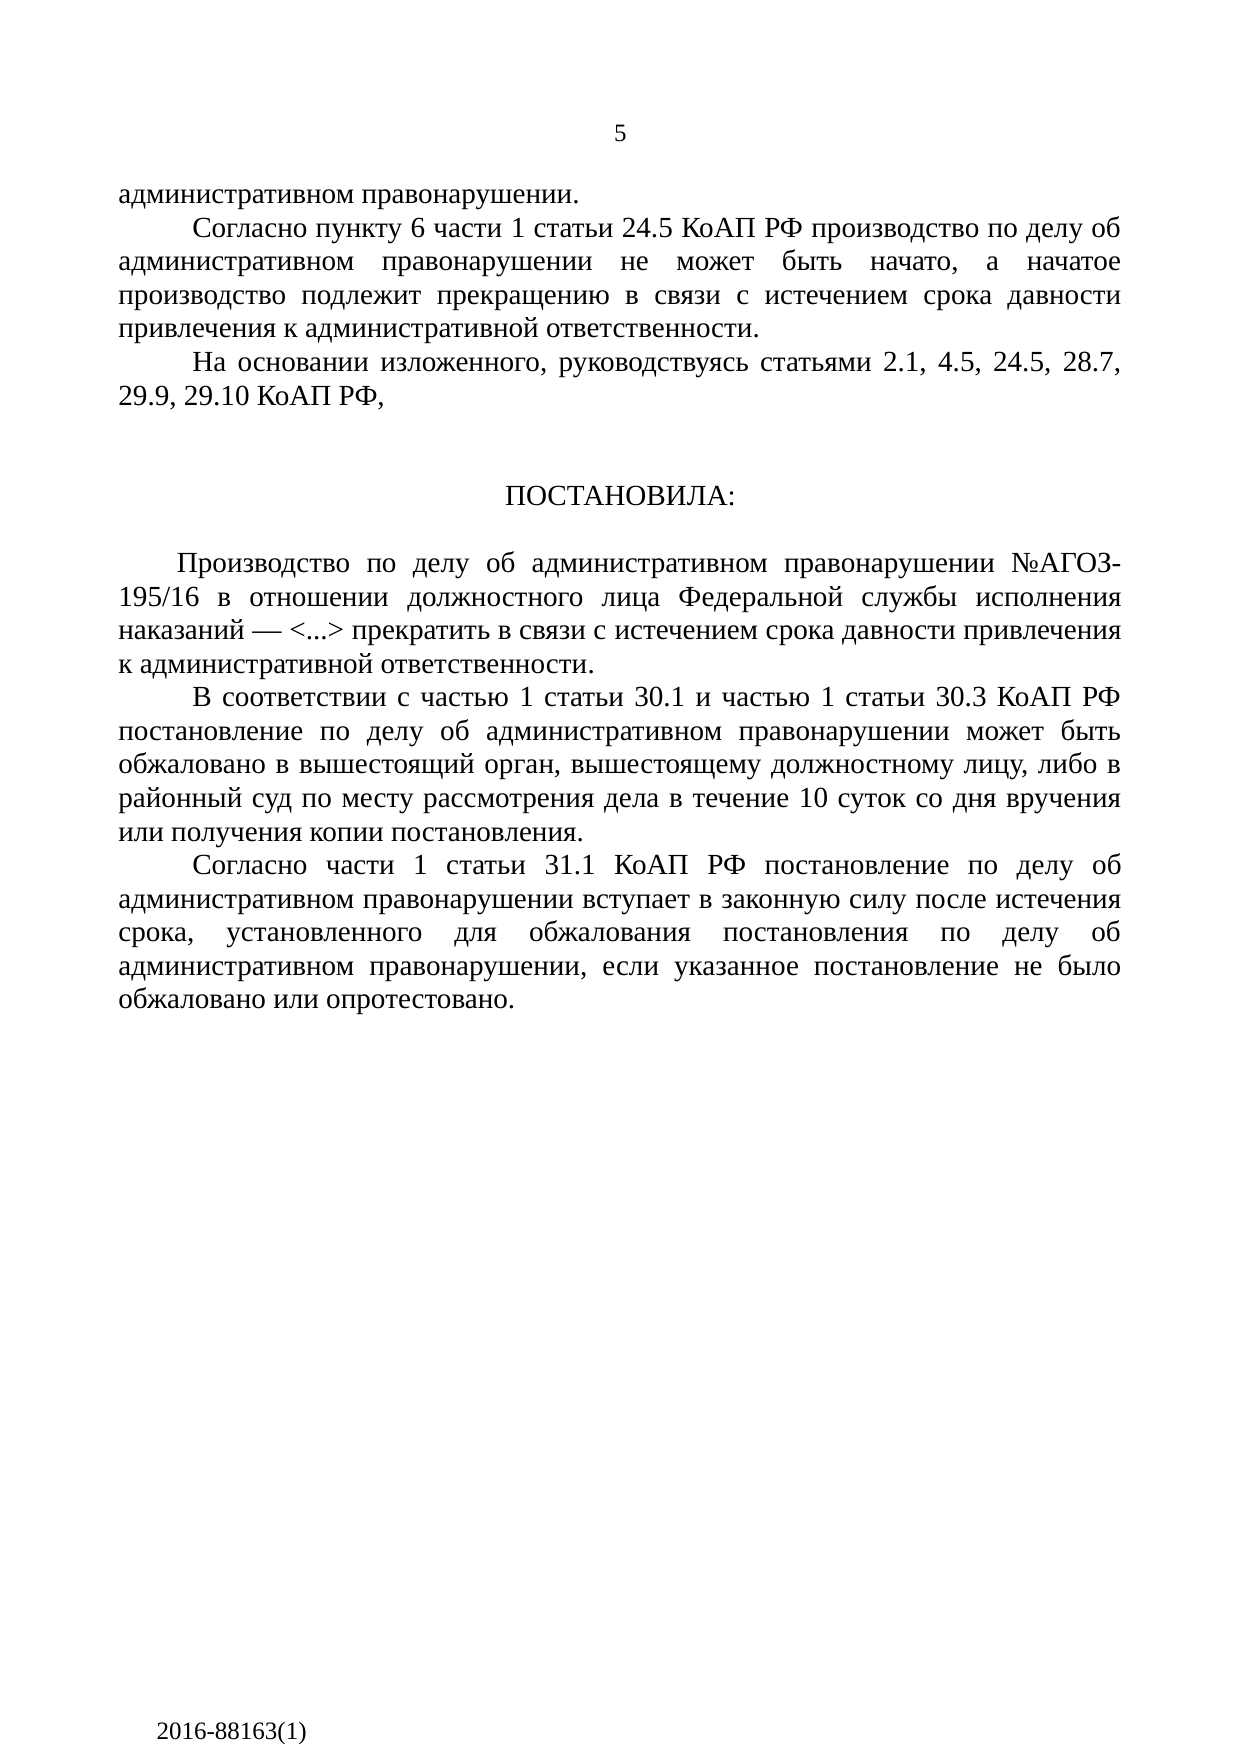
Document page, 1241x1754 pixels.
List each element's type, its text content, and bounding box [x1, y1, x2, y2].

text Согласно пункту 6 части 1 статьи 24.5 КоАП РФ производство по делу об административном правонарушении не может быть начато, а начатое производство подлежит прекращению в связи с истечением срока давности привлечения к административной ответственности. [118, 210, 1122, 344]
text На основании изложенного, руководствуясь статьями 2.1, 4.5, 24.5, 28.7, 29.9, 29.10 КоАП РФ, [118, 344, 1122, 411]
text административном правонарушении. [118, 176, 1122, 210]
text Согласно части 1 статьи 31.1 КоАП РФ постановление по делу об административном правонарушении вступает в законную силу после истечения срока, установленного для обжалования постановления по делу об административном правонарушении, если указанное постановление не было обжаловано или опротестовано. [118, 847, 1122, 1015]
text Производство по делу об административном правонарушении №АГОЗ- 195/16 в отношении должностного лица Федеральной службы исполнения наказаний — <...> прекратить в связи с истечением срока давности привлечения к административной ответственности. [118, 545, 1122, 679]
text ПОСТАНОВИЛА: [118, 478, 1122, 512]
text В соответствии с частью 1 статьи 30.1 и частью 1 статьи 30.3 КоАП РФ постановление по делу об административном правонарушении может быть обжаловано в вышестоящий орган, вышестоящему должностному лицу, либо в районный суд по месту рассмотрения дела в течение 10 суток со дня вручения или получения копии постановления. [118, 679, 1122, 847]
